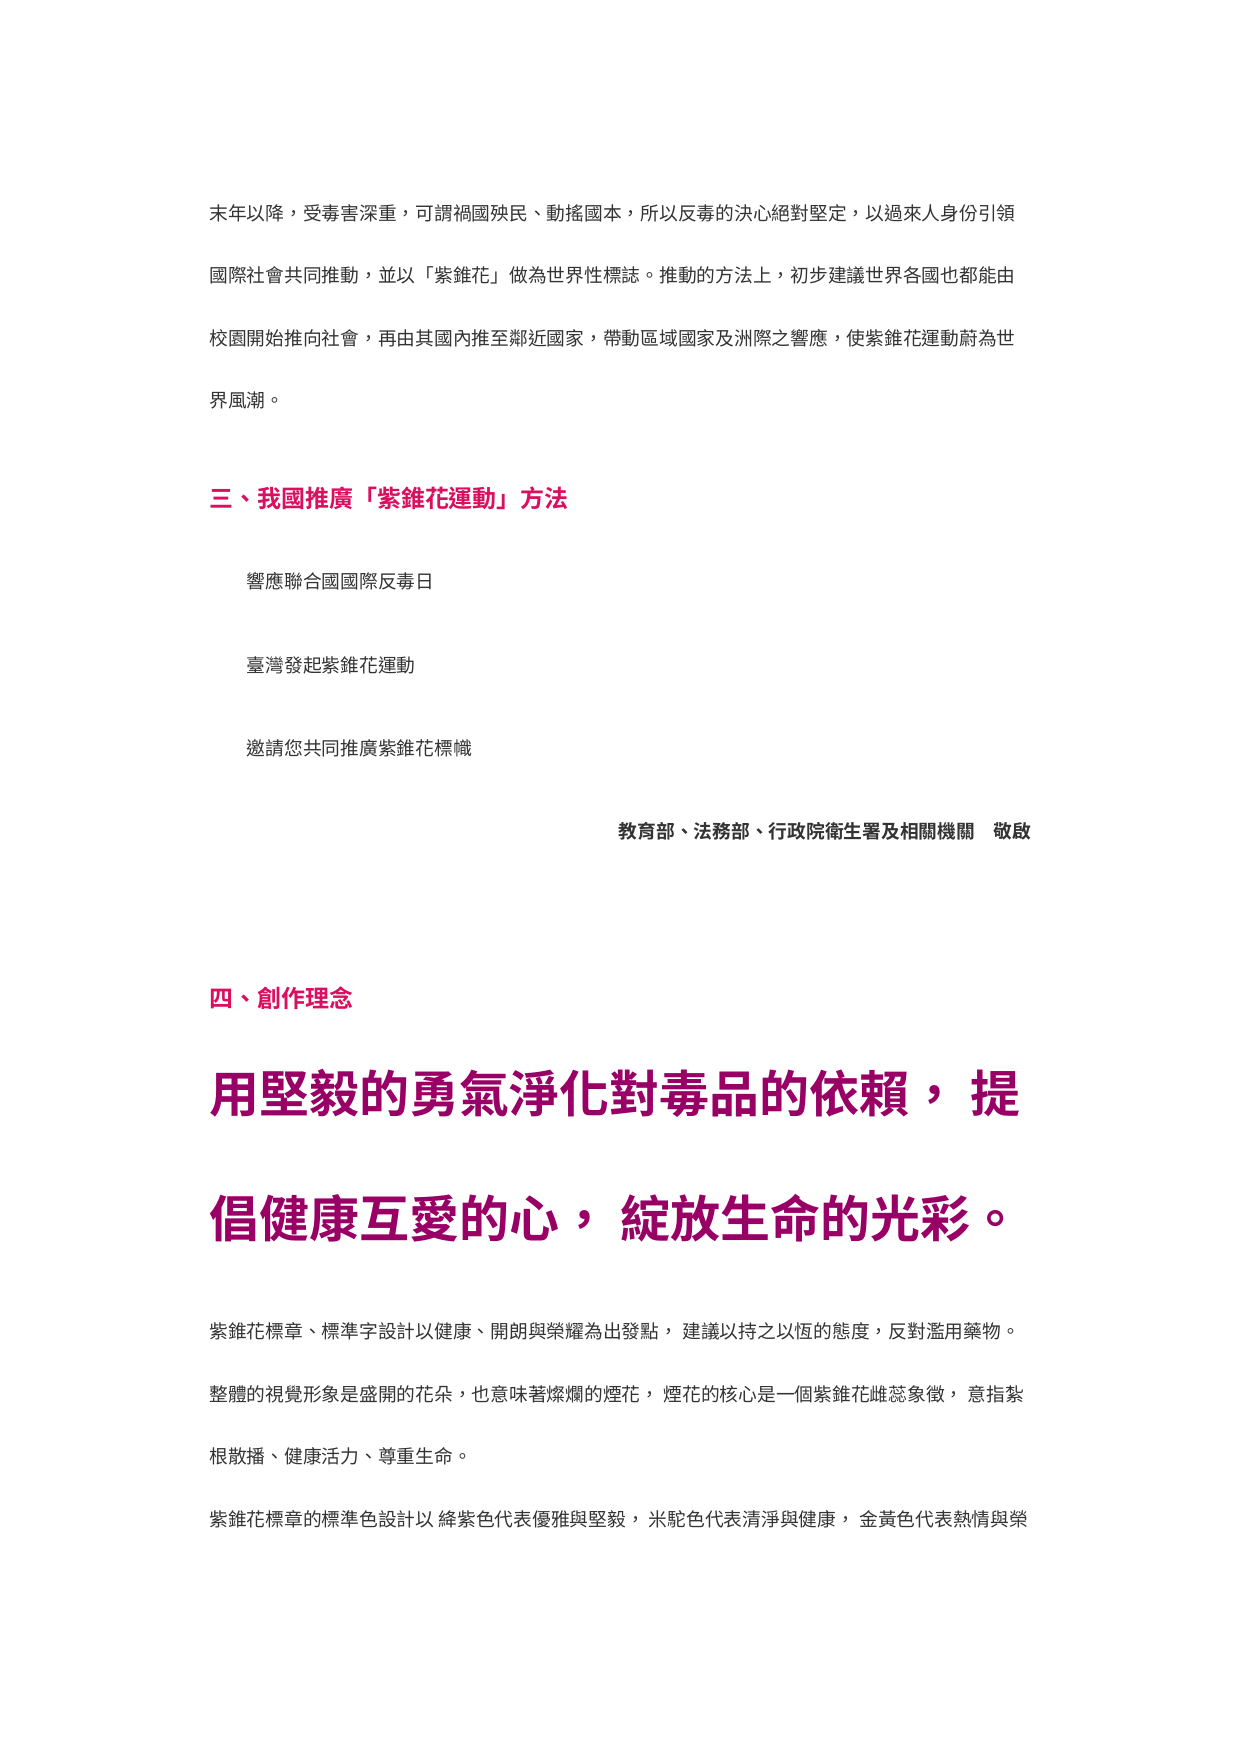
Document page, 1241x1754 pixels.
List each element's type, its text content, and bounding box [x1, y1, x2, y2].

table_cell 末年以降，受毒害深重，可謂禍國殃民、動搖國本，所以反毒的決心絕對堅定，以過來人身份引領國際社會共同推動，並以「紫錐花」做為世界性標誌。推動的方法上，初步建議世界各國也都能由校園開始推向社會，再由其國內推至鄰近國家，帶動區域國家及洲際之響應，使紫錐花運動蔚為世界風潮。 三、我國推廣「紫錐花運動」方法 響應聯合國國際反毒日 臺灣發起紫錐花運動 邀請您共同推廣紫錐花標幟 教育部、法務部、行政院衛生署及相關機關 敬啟 四、創作理念 用堅毅的勇氣淨化對毒品的依賴， 提倡健康互愛的心， 綻放生命的光彩。 紫錐花標章、標準字設計以健康、開朗與榮耀為出發點， 建議以持之以恆的態度，反對濫用藥物。 整體的視覺形象是盛開的花朵，也意味著燦爛的煙花， 煙花的核心是一個紫錐花雌蕊象徵， 意指紮根散播、健康活力、尊重生命。 紫錐花標章的標準色設計以 絳紫色代表優雅與堅毅， 米駝色代表清淨與健康， 金黃色代表熱情與榮 [209, 158, 1031, 1539]
